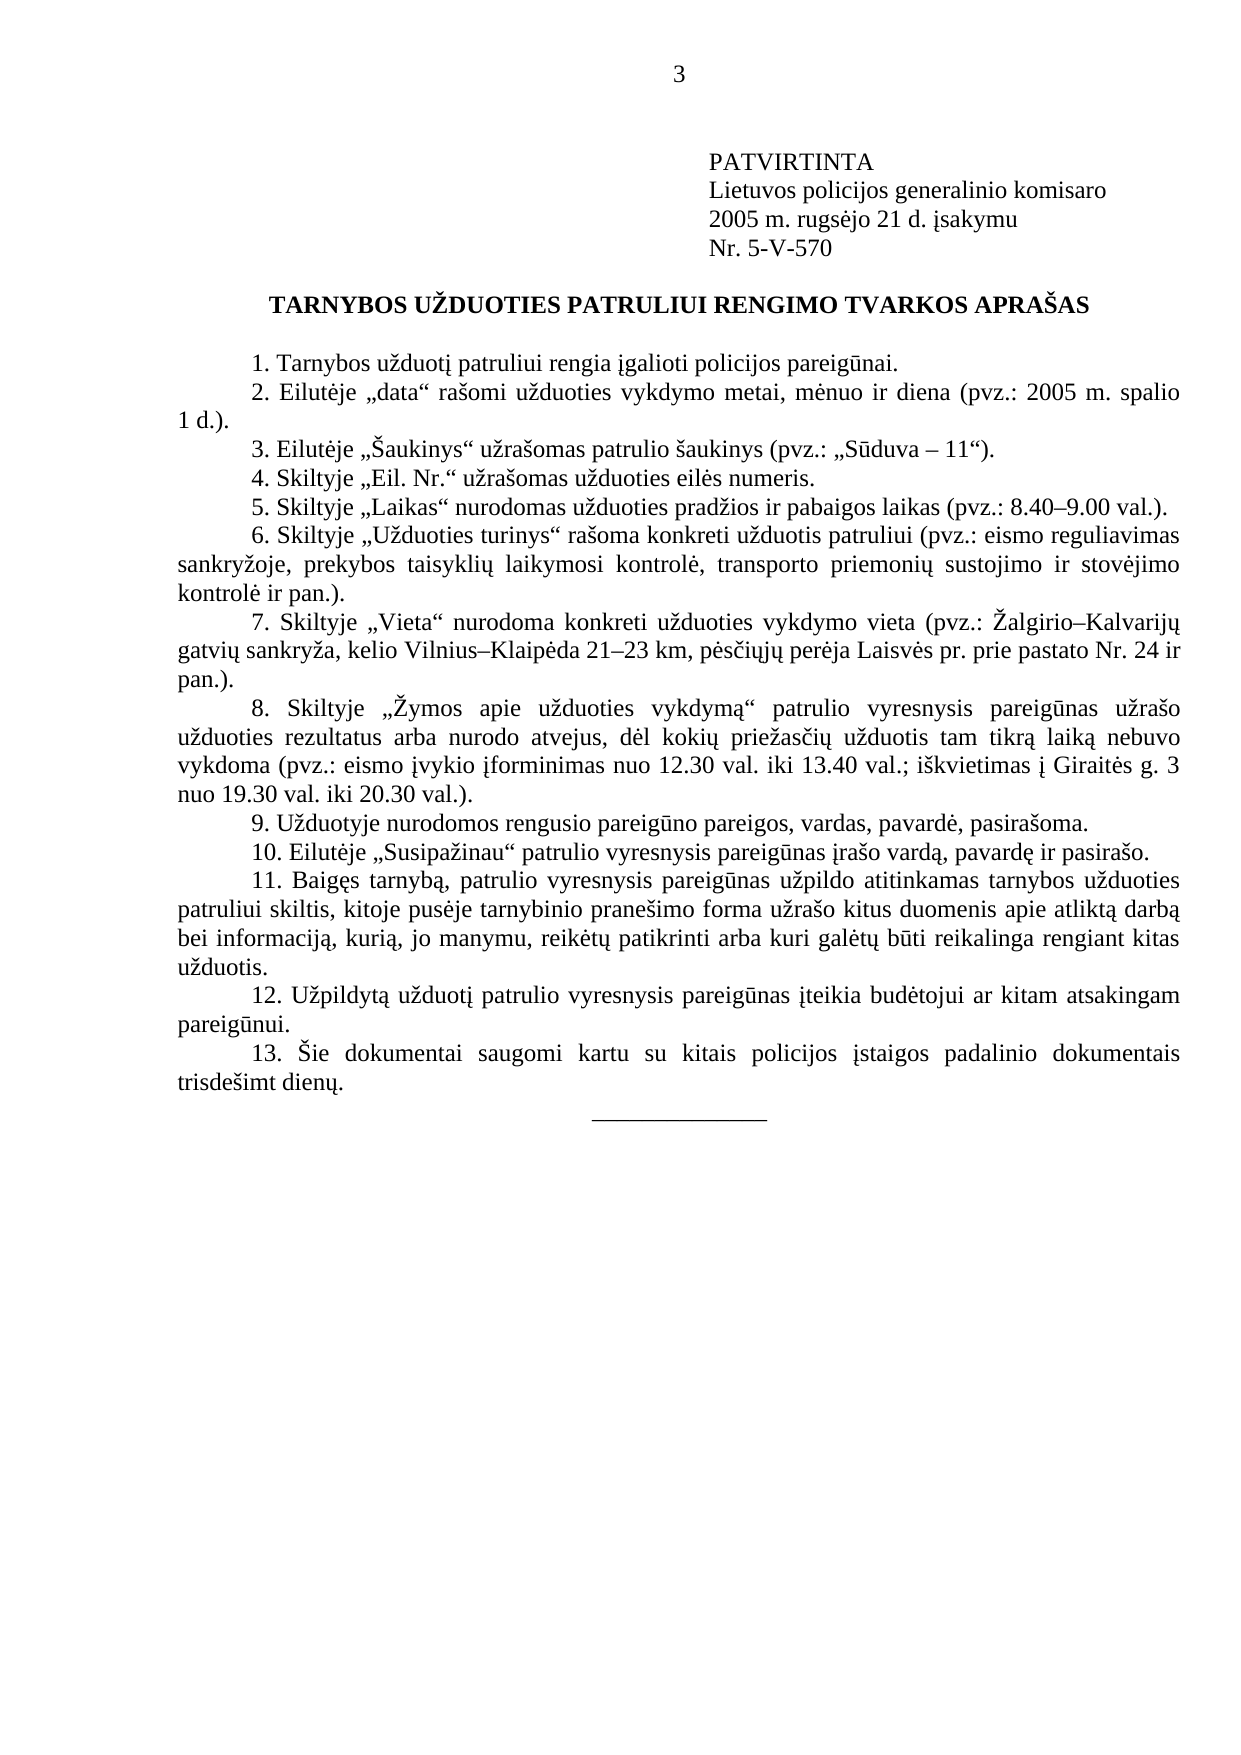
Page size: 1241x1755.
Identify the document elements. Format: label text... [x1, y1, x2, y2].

text 7. Skiltyje „Vieta“ nurodoma konkreti užduoties vykdymo vieta (pvz.: Žalgirio–Kalvarijų gatvių sankryža, kelio Vilnius–Klaipėda 21–23 km, pėsčiųjų perėja Laisvės pr. prie pastato Nr. 24 ir pan.). [177, 607, 1181, 693]
text TARNYBOS UŽDUOTIES PATRULIUI RENGIMO TVARKOS APRAŠAS [177, 291, 1181, 319]
text 11. Baigęs tarnybą, patrulio vyresnysis pareigūnas užpildo atitinkamas tarnybos užduoties patruliui skiltis, kitoje pusėje tarnybinio pranešimo forma užrašo kitus duomenis apie atliktą darbą bei informaciją, kurią, jo manymu, reikėtų patikrinti arba kuri galėtų būti reikalinga rengiant kitas užduotis. [177, 866, 1181, 981]
text 5. Skiltyje „Laikas“ nurodomas užduoties pradžios ir pabaigos laikas (pvz.: 8.40–9.00 val.). [177, 492, 1181, 521]
text Lietuvos policijos generalinio komisaro [177, 176, 1181, 204]
text 8. Skiltyje „Žymos apie užduoties vykdymą“ patrulio vyresnysis pareigūnas užrašo užduoties rezultatus arba nurodo atvejus, dėl kokių priežasčių užduotis tam tikrą laiką nebuvo vykdoma (pvz.: eismo įvykio įforminimas nuo 12.30 val. iki 13.40 val.; iškvietimas į Giraitės g. 3 nuo 19.30 val. iki 20.30 val.). [177, 693, 1181, 808]
text 10. Eilutėje „Susipažinau“ patrulio vyresnysis pareigūnas įrašo vardą, pavardę ir pasirašo. [177, 837, 1181, 866]
text 1. Tarnybos užduotį patruliui rengia įgalioti policijos pareigūnai. [177, 348, 1181, 377]
text 6. Skiltyje „Užduoties turinys“ rašoma konkreti užduotis patruliui (pvz.: eismo reguliavimas sankryžoje, prekybos taisyklių laikymosi kontrolė, transporto priemonių sustojimo ir stovėjimo kontrolė ir pan.). [177, 521, 1181, 607]
text Nr. 5-V-570 [177, 233, 1181, 262]
text 2. Eilutėje „data“ rašomi užduoties vykdymo metai, mėnuo ir diena (pvz.: 2005 m. spalio 1 d.). [177, 377, 1181, 434]
text 13. Šie dokumentai saugomi kartu su kitais policijos įstaigos padalinio dokumentais trisdešimt dienų. [177, 1038, 1181, 1096]
text 9. Užduotyje nurodomos rengusio pareigūno pareigos, vardas, pavardė, pasirašoma. [177, 808, 1181, 837]
text ______________ [177, 1096, 1181, 1124]
text 3. Eilutėje „Šaukinys“ užrašomas patrulio šaukinys (pvz.: „Sūduva – 11“). [177, 434, 1181, 463]
text PATVIRTINTA [177, 147, 1181, 176]
text 12. Užpildytą užduotį patrulio vyresnysis pareigūnas įteikia budėtojui ar kitam atsakingam pareigūnui. [177, 981, 1181, 1038]
text 4. Skiltyje „Eil. Nr.“ užrašomas užduoties eilės numeris. [177, 463, 1181, 492]
text 2005 m. rugsėjo 21 d. įsakymu [177, 204, 1181, 233]
